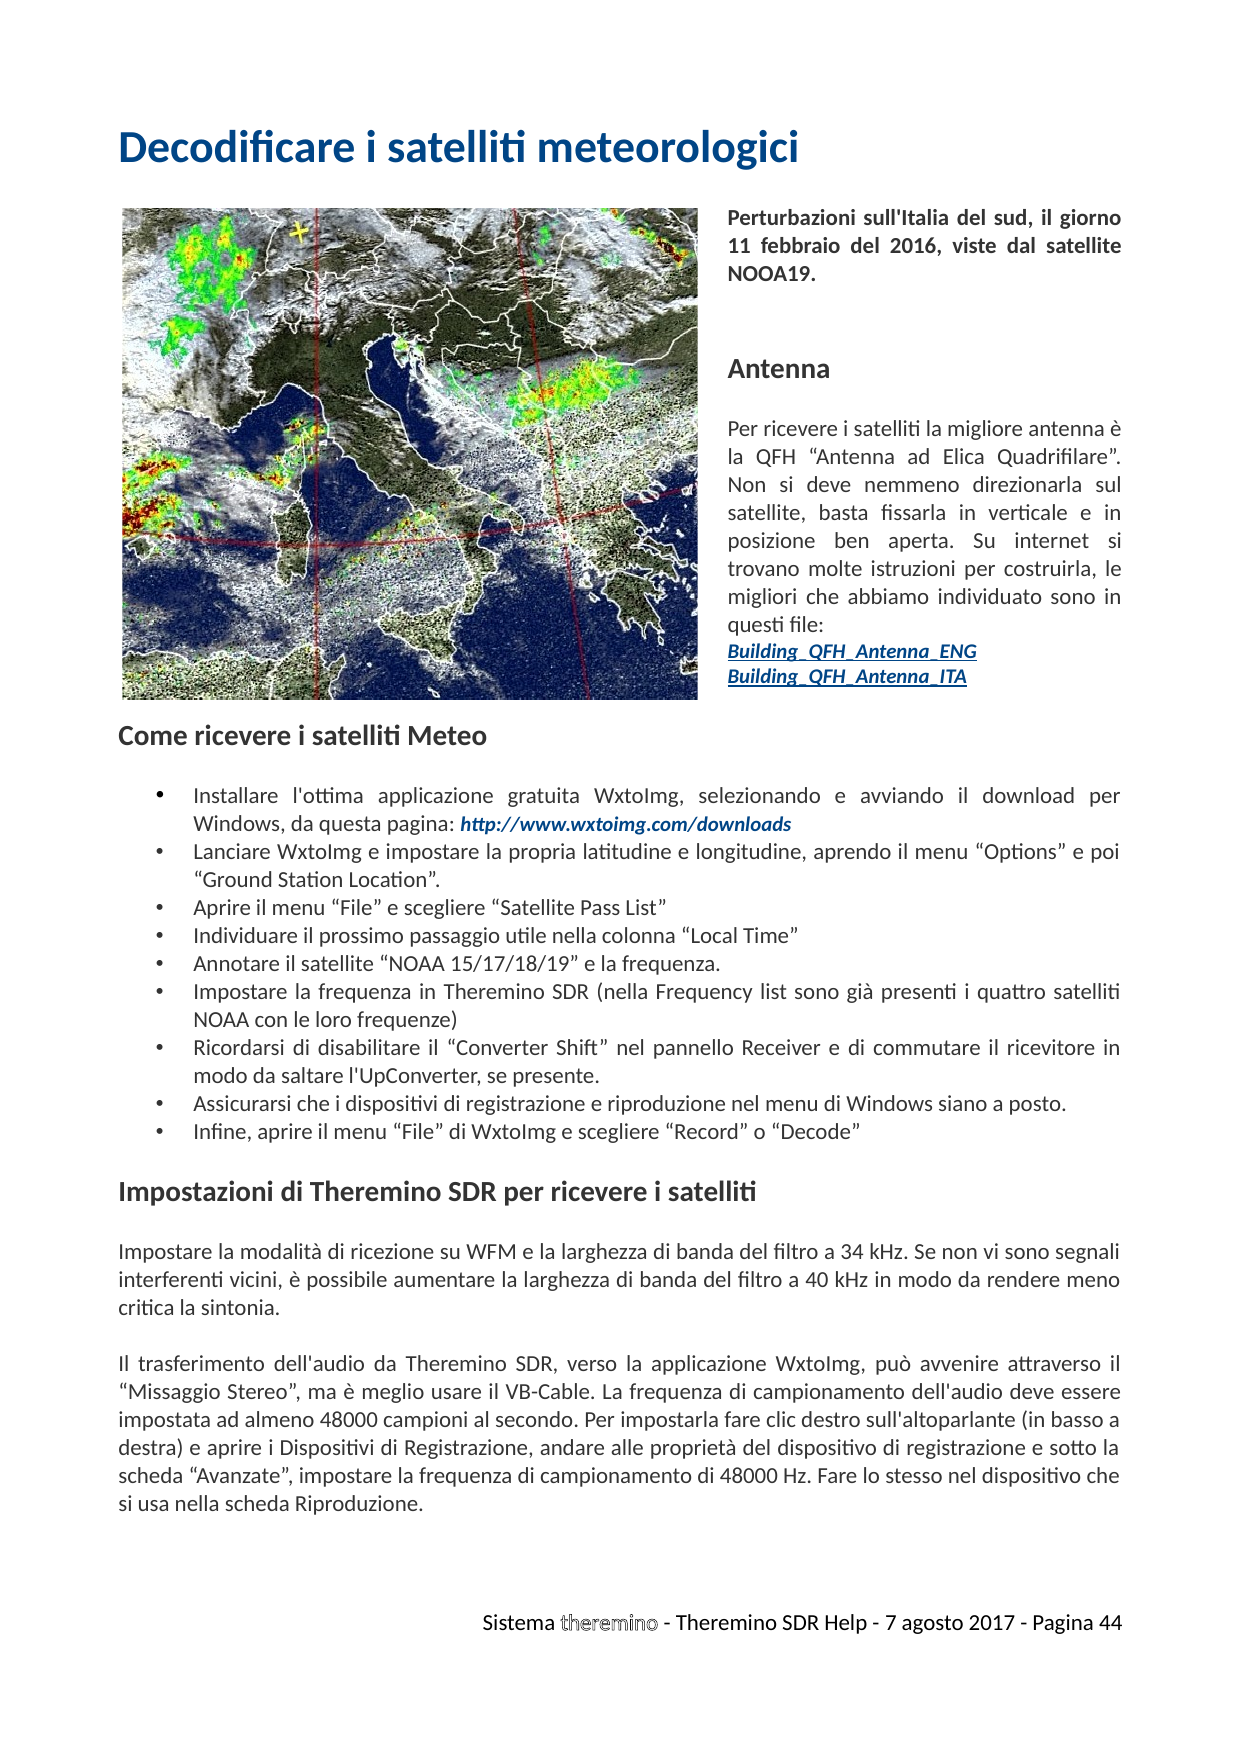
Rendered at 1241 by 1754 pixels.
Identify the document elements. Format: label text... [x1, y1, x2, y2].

list Installare l'ottima applicazione gratuita WxtoImg, selezionando e avviando il download per Windows, da questa pagina: http://www.wxtoimg.com/downloads [156, 781, 1122, 837]
subtitle Decodificare i satelliti meteorologici [118, 118, 1122, 174]
list Lanciare WxtoImg e impostare la propria latitudine e longitudine, aprendo il menu “Options” e poi “Ground Station Location”. [156, 837, 1122, 893]
text Il trasferimento dell'audio da Theremino SDR, verso la applicazione WxtoImg, può avvenire attraverso il “Missaggio Stereo”, ma è meglio usare il VB-Cable. La frequenza di campionamento dell'audio deve essere impostata ad almeno 48000 campioni al secondo. Per impostarla fare clic destro sull'altoparlante (in basso a destra) e aprire i Dispositivi di Registrazione, andare alle proprietà del dispositivo di registrazione e sotto la scheda “Avanzate”, impostare la frequenza di campionamento di 48000 Hz. Fare lo stesso nel dispositivo che si usa nella scheda Riproduzione. [118, 1349, 1122, 1517]
picture [122, 208, 698, 700]
text Impostare la modalità di ricezione su WFM e la larghezza di banda del filtro a 34 kHz. Se non vi sono segnali interferenti vicini, è possibile aumentare la larghezza di banda del filtro a 40 kHz in modo da rendere meno critica la sintonia. [118, 1237, 1122, 1321]
text Per ricevere i satelliti la migliore antenna è la QFH “Antenna ad Elica Quadrifilare”. Non si deve nemmeno direzionarla sul satellite, basta fissarla in verticale e in posizione ben aperta. Su internet si trovano molte istruzioni per costruirla, le migliori che abbiamo individuato sono in questi file: [698, 414, 1122, 638]
list Ricordarsi di disabilitare il “Converter Shift” nel pannello Receiver e di commutare il ricevitore in modo da saltare l'UpConverter, se presente. [156, 1033, 1122, 1089]
text Antenna [698, 315, 1122, 414]
text Impostazioni di Theremino SDR per ricevere i satelliti [118, 1173, 1122, 1209]
list Infine, aprire il menu “File” di WxtoImg e scegliere “Record” o “Decode” [156, 1117, 1122, 1145]
list Assicurarsi che i dispositivi di registrazione e riproduzione nel menu di Windows siano a posto. [156, 1089, 1122, 1117]
list Annotare il satellite “NOAA 15/17/18/19” e la frequenza. [156, 949, 1122, 977]
list Impostare la frequenza in Theremino SDR (nella Frequency list sono già presenti i quattro satelliti NOAA con le loro frequenze) [156, 977, 1122, 1033]
text Building_QFH_Antenna_ENG [698, 638, 1122, 664]
text [118, 315, 122, 414]
list Aprire il menu “File” e scegliere “Satellite Pass List” [156, 893, 1122, 921]
text Building_QFH_Antenna_ITA [698, 664, 1122, 689]
text Perturbazioni sull'Italia del sud, il giorno 11 febbraio del 2016, viste dal satellite NOOA19. [118, 203, 1122, 287]
text Come ricevere i satelliti Meteo [118, 717, 1122, 753]
list Individuare il prossimo passaggio utile nella colonna “Local Time” [156, 921, 1122, 949]
